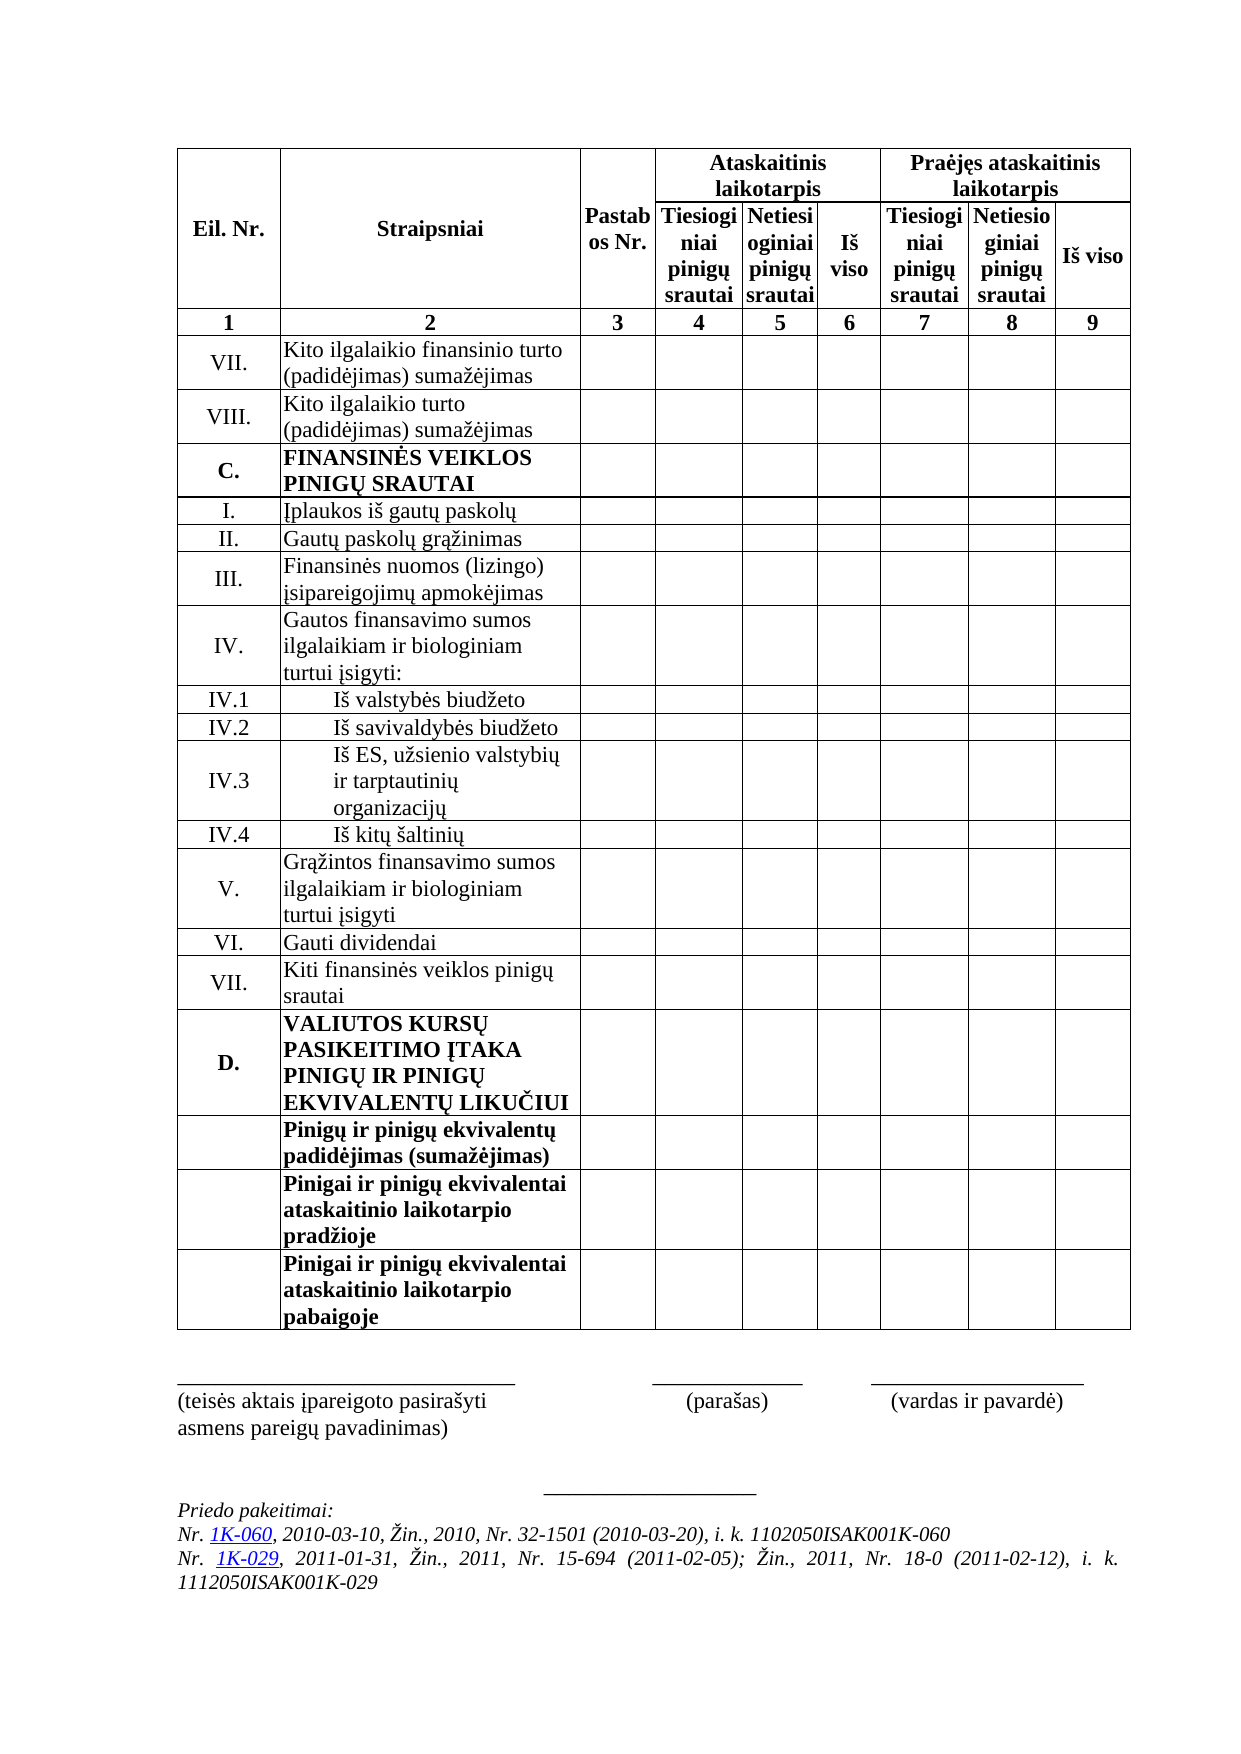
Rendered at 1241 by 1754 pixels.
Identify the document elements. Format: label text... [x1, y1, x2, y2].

table_cell [581, 1116, 655, 1169]
table_cell Iš viso [1056, 203, 1130, 308]
table_cell C. [178, 444, 280, 496]
table_cell [656, 552, 742, 605]
table_cell VII. [178, 956, 280, 1009]
table_cell [743, 525, 817, 551]
table_header Ataskaitinis laikotarpis [656, 149, 880, 201]
table_cell [743, 1170, 817, 1249]
table_cell Kito ilgalaikio turto (padidėjimas) sumažėjimas [281, 390, 580, 443]
table_cell [581, 606, 655, 685]
table_cell 3 [581, 309, 655, 335]
table_cell [818, 741, 880, 820]
table_cell [1056, 1170, 1130, 1249]
table_cell [743, 1250, 817, 1329]
table_cell [581, 686, 655, 712]
table_cell [581, 929, 655, 955]
table_cell [1056, 390, 1130, 443]
table_cell [969, 444, 1055, 496]
table_cell [969, 525, 1055, 551]
table_cell [969, 741, 1055, 820]
table_cell [656, 1116, 742, 1169]
table_cell [818, 498, 880, 524]
table_cell Gauti dividendai [281, 929, 580, 955]
table_cell 6 [818, 309, 880, 335]
table_cell [1056, 929, 1130, 955]
text ___________________________ ____________ _________________ [177, 1359, 1122, 1388]
table_cell [881, 1250, 968, 1329]
table_cell [743, 336, 817, 389]
table_cell [881, 849, 968, 927]
table_cell Iš ES, užsienio valstybių ir tarptautinių organizacijų [330, 741, 580, 820]
table_cell [881, 444, 968, 496]
table_cell [281, 714, 305, 740]
table_cell [818, 956, 880, 1009]
table_cell [743, 390, 817, 443]
table_cell [881, 336, 968, 389]
table_cell Netiesioginiai pinigų srautai [969, 203, 1055, 308]
table_cell [969, 1170, 1055, 1249]
table_cell VALIUTOS KURSŲ PASIKEITIMO ĮTAKA PINIGŲ IR PINIGŲ EKVIVALENTŲ LIKUČIUI [281, 1010, 580, 1115]
table_cell [1056, 498, 1130, 524]
table_cell [818, 686, 880, 712]
table_cell [178, 1250, 280, 1329]
table_cell VII. [178, 336, 280, 389]
table_cell [881, 1010, 968, 1115]
table_cell [818, 929, 880, 955]
table_cell [1056, 606, 1130, 685]
table_cell [743, 686, 817, 712]
table_cell [818, 1116, 880, 1169]
table_cell [818, 525, 880, 551]
table_cell [881, 525, 968, 551]
table_cell [656, 956, 742, 1009]
table_cell [881, 552, 968, 605]
table_cell [178, 1170, 280, 1249]
table_cell [743, 956, 817, 1009]
table_cell [581, 525, 655, 551]
text Nr. 1K-029, 2011-01-31, Žin., 2011, Nr. 15-694 (2011-02-05); Žin., 2011, Nr. 18-0 (2011-02-12), i. k. 1112050ISAK001K-029 [177, 1546, 1122, 1594]
table_cell 9 [1056, 309, 1130, 335]
table_cell [743, 849, 817, 927]
table_cell II. [178, 525, 280, 551]
table_cell Pinigai ir pinigų ekvivalentai ataskaitinio laikotarpio pradžioje [281, 1170, 580, 1249]
table_cell 4 [656, 309, 742, 335]
table_cell [581, 1010, 655, 1115]
table_cell [969, 606, 1055, 685]
table_cell [818, 606, 880, 685]
table_cell [581, 1170, 655, 1249]
table_cell III. [178, 552, 280, 605]
table_cell [969, 821, 1055, 847]
table_cell [818, 444, 880, 496]
table_cell [581, 444, 655, 496]
table_cell [818, 390, 880, 443]
table_cell Pinigai ir pinigų ekvivalentai ataskaitinio laikotarpio pabaigoje [281, 1250, 580, 1329]
table_cell Tiesioginiai pinigų srautai [656, 203, 742, 308]
table_cell [656, 929, 742, 955]
table_cell [881, 714, 968, 740]
table_cell [881, 390, 968, 443]
table_cell [969, 1010, 1055, 1115]
table_cell 1 [178, 309, 280, 335]
table_cell Įplaukos iš gautų paskolų [281, 498, 580, 524]
table_cell VIII. [178, 390, 280, 443]
table_cell [656, 336, 742, 389]
table_cell [281, 686, 305, 712]
table_cell [305, 686, 330, 712]
table_cell [581, 741, 655, 820]
table_cell Kito ilgalaikio finansinio turto (padidėjimas) sumažėjimas [281, 336, 580, 389]
table_cell [743, 1116, 817, 1169]
table_cell Iš kitų šaltinių [330, 821, 580, 847]
table_cell [969, 849, 1055, 927]
table_cell [1056, 714, 1130, 740]
table_cell [743, 714, 817, 740]
table_cell IV.3 [178, 741, 280, 820]
table_cell [656, 1010, 742, 1115]
table_cell Tiesioginiai pinigų srautai [881, 203, 968, 308]
text (teisės aktais įpareigoto pasirašyti (parašas) (vardas ir pavardė) [177, 1388, 1122, 1414]
table_cell [969, 686, 1055, 712]
table_cell [743, 741, 817, 820]
table_cell IV.2 [178, 714, 280, 740]
table_cell [881, 956, 968, 1009]
text _________________ [177, 1469, 1122, 1498]
table_cell Grąžintos finansavimo sumos ilgalaikiam ir biologiniam turtui įsigyti [281, 849, 580, 927]
table_cell [656, 444, 742, 496]
table_cell [656, 821, 742, 847]
table_cell [881, 741, 968, 820]
table_cell [281, 821, 305, 847]
table_cell 2 [281, 309, 580, 335]
table_cell [743, 552, 817, 605]
table_cell [969, 1116, 1055, 1169]
table_cell V. [178, 849, 280, 927]
table_cell [656, 714, 742, 740]
table_cell [881, 498, 968, 524]
text asmens pareigų pavadinimas) [177, 1414, 1122, 1440]
table_cell [1056, 1116, 1130, 1169]
table_cell VI. [178, 929, 280, 955]
table_cell Iš viso [818, 203, 880, 308]
table_cell [281, 741, 305, 820]
table_cell Iš savivaldybės biudžeto [330, 714, 580, 740]
table_cell [581, 390, 655, 443]
table_cell [969, 714, 1055, 740]
table_cell [743, 444, 817, 496]
table_cell [1056, 956, 1130, 1009]
table_cell I. [178, 498, 280, 524]
table_cell [743, 821, 817, 847]
table_header Straipsniai [281, 149, 580, 308]
table_cell [1056, 686, 1130, 712]
table_cell 5 [743, 309, 817, 335]
table_cell [818, 714, 880, 740]
table_cell [1056, 849, 1130, 927]
table_cell [969, 390, 1055, 443]
text Nr. 1K-060, 2010-03-10, Žin., 2010, Nr. 32-1501 (2010-03-20), i. k. 1102050ISAK001K-060 [177, 1522, 1122, 1546]
table_cell [969, 1250, 1055, 1329]
table_cell Gautų paskolų grąžinimas [281, 525, 580, 551]
table_cell [818, 1170, 880, 1249]
table_cell [305, 821, 330, 847]
table_cell [881, 821, 968, 847]
table_cell [818, 1250, 880, 1329]
table_cell [818, 821, 880, 847]
table_cell 8 [969, 309, 1055, 335]
table_cell [1056, 336, 1130, 389]
table_header Pastabos Nr. [581, 149, 655, 308]
table_cell [1056, 552, 1130, 605]
table_cell [581, 714, 655, 740]
table_cell [743, 498, 817, 524]
table_cell [818, 1010, 880, 1115]
table_cell [1056, 525, 1130, 551]
table_header Eil. Nr. [178, 149, 280, 308]
table_cell FINANSINĖS VEIKLOS PINIGŲ SRAUTAI [281, 444, 580, 496]
table_cell [656, 741, 742, 820]
table_cell [581, 956, 655, 1009]
table_cell 7 [881, 309, 968, 335]
table_cell IV. [178, 606, 280, 685]
table_cell IV.1 [178, 686, 280, 712]
table_cell [818, 552, 880, 605]
table_cell [969, 336, 1055, 389]
table_cell [881, 1116, 968, 1169]
table_cell Finansinės nuomos (lizingo) įsipareigojimų apmokėjimas [281, 552, 580, 605]
table_cell [881, 929, 968, 955]
table_cell [656, 606, 742, 685]
table_cell [1056, 1010, 1130, 1115]
table_cell D. [178, 1010, 280, 1115]
table_cell [818, 849, 880, 927]
table_cell [969, 929, 1055, 955]
table_cell [581, 552, 655, 605]
table_cell [743, 606, 817, 685]
table_cell [656, 849, 742, 927]
table_cell [656, 1250, 742, 1329]
table_cell [581, 498, 655, 524]
table_cell [818, 336, 880, 389]
table_cell [743, 929, 817, 955]
table_cell [969, 552, 1055, 605]
table_cell Netiesioginiai pinigų srautai [743, 203, 817, 308]
table_cell [581, 849, 655, 927]
table_cell [656, 390, 742, 443]
text Priedo pakeitimai: [177, 1498, 1122, 1522]
table_cell Pinigų ir pinigų ekvivalentų padidėjimas (sumažėjimas) [281, 1116, 580, 1169]
table_cell [743, 1010, 817, 1115]
table_cell [305, 714, 330, 740]
table_cell [656, 498, 742, 524]
table_cell Kiti finansinės veiklos pinigų srautai [281, 956, 580, 1009]
table_cell [305, 741, 330, 820]
table_cell IV.4 [178, 821, 280, 847]
table_cell [1056, 821, 1130, 847]
table_cell [178, 1116, 280, 1169]
table_cell [1056, 741, 1130, 820]
table_header Praėjęs ataskaitinis laikotarpis [881, 149, 1130, 201]
table_cell [656, 525, 742, 551]
table_cell [581, 821, 655, 847]
table_cell [881, 606, 968, 685]
table_cell [969, 498, 1055, 524]
table_cell [656, 686, 742, 712]
table_cell [881, 1170, 968, 1249]
table_cell [1056, 444, 1130, 496]
table_cell Gautos finansavimo sumos ilgalaikiam ir biologiniam turtui įsigyti: [281, 606, 580, 685]
table_cell [581, 336, 655, 389]
table_cell Iš valstybės biudžeto [330, 686, 580, 712]
table_cell [881, 686, 968, 712]
table_cell [656, 1170, 742, 1249]
table_cell [1056, 1250, 1130, 1329]
table_cell [969, 956, 1055, 1009]
table_cell [581, 1250, 655, 1329]
